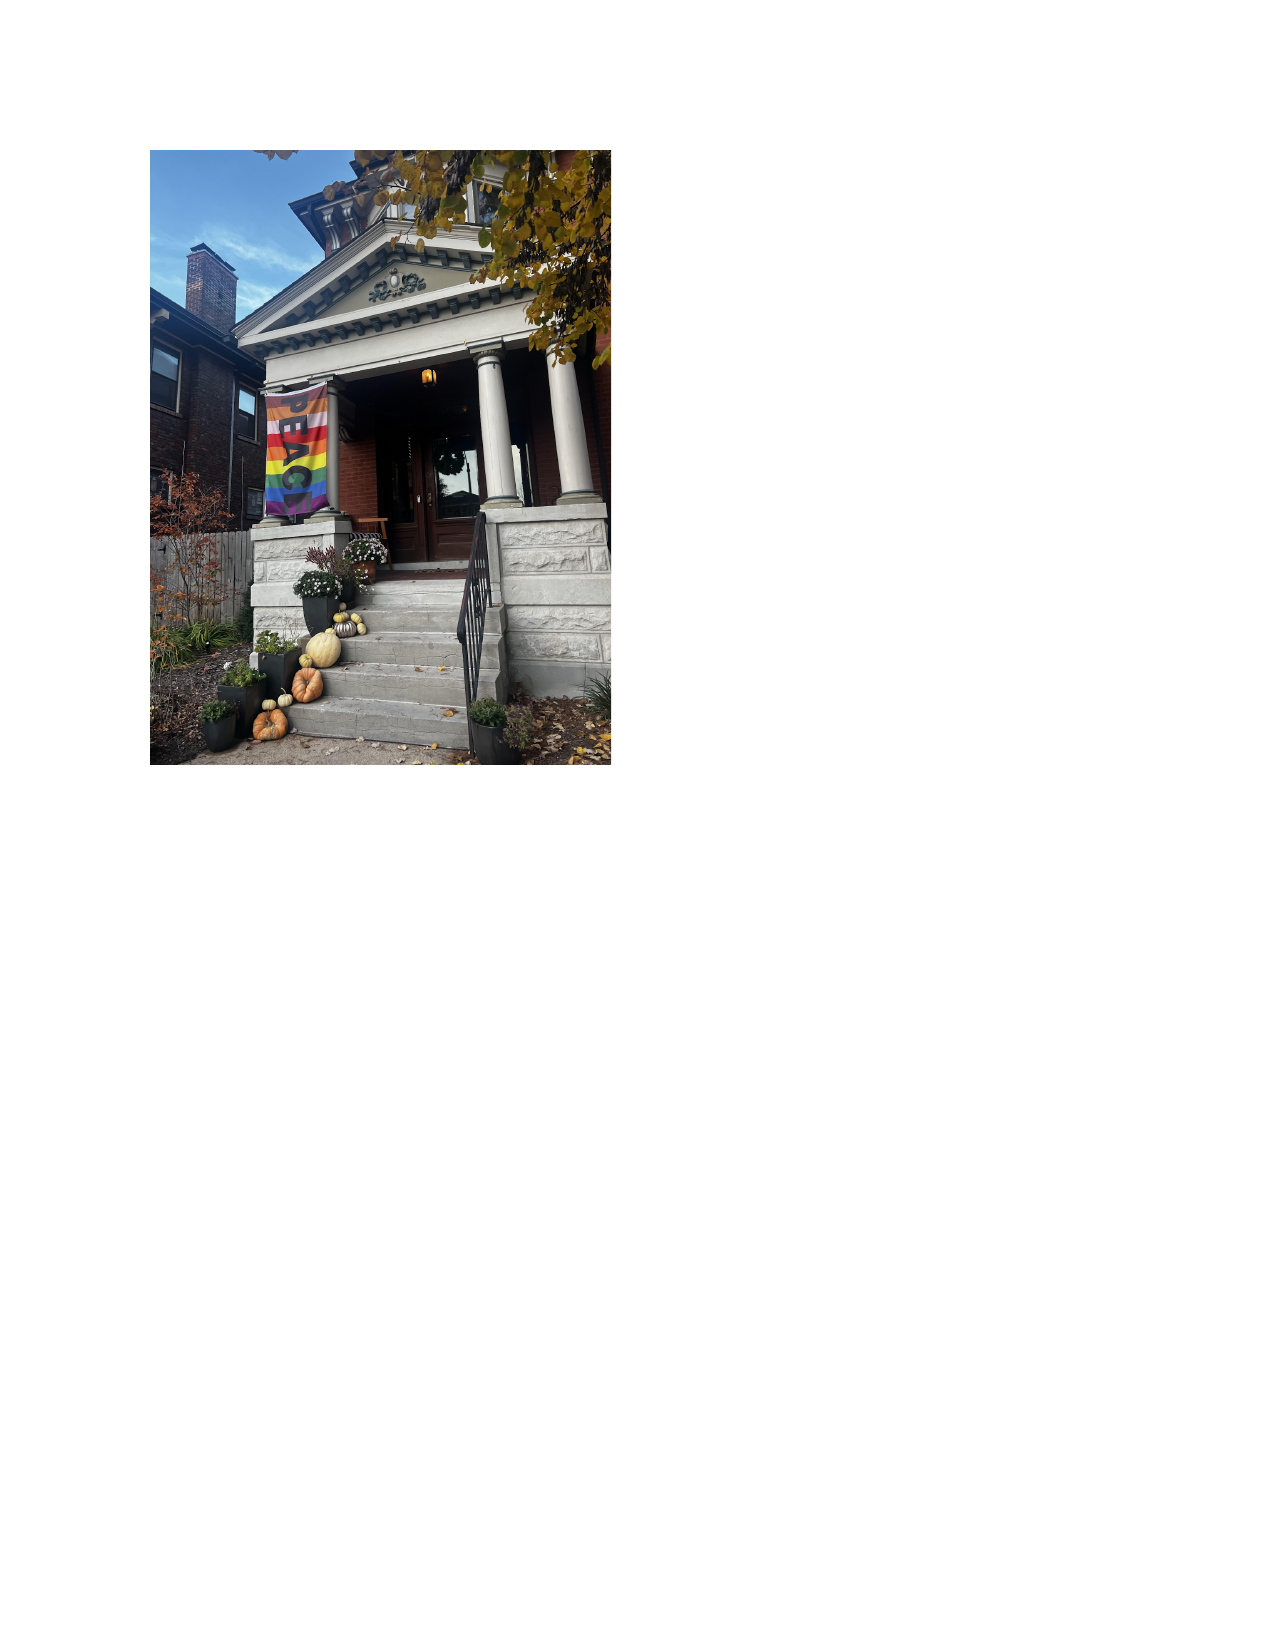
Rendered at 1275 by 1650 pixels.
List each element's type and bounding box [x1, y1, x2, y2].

picture [150, 150, 612, 765]
